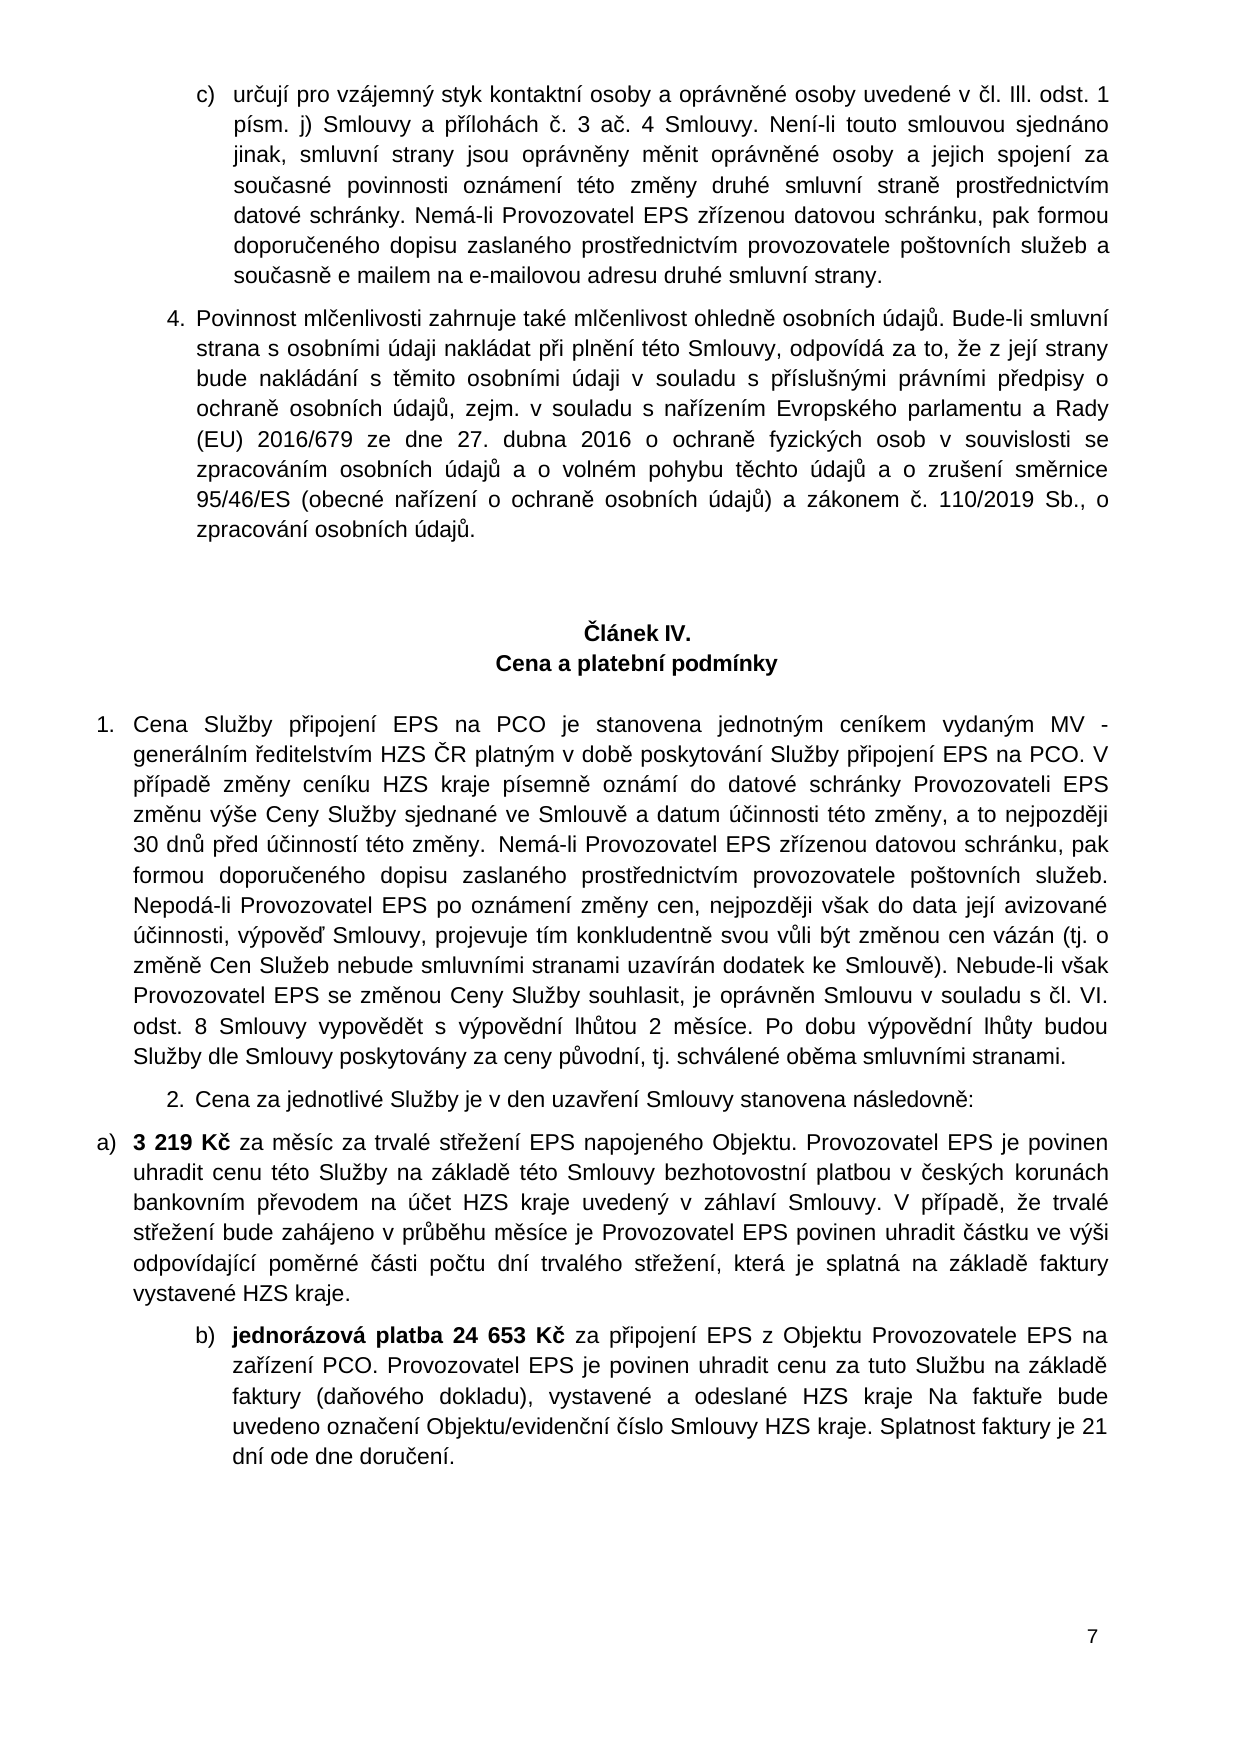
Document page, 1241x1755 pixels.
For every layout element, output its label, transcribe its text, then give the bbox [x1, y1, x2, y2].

list 3 219 Kč za měsíc za trvalé střežení EPS napojeného Objektu. Provozovatel EPS je povinen uhradit cenu této Služby na základě této Smlouvy bezhotovostní platbou v českých korunách bankovním převodem na účet HZS kraje uvedený v záhlaví Smlouvy. V případě, že trvalé střežení bude zahájeno v průběhu měsíce je Provozovatel EPS povinen uhradit částku ve výši odpovídající poměrné části počtu dní trvalého střežení, která je splatná na základě faktury vystavené HZS kraje. [96, 1129, 1109, 1306]
text Článek IV. [178, 620, 1097, 646]
list určují pro vzájemný styk kontaktní osoby a oprávněné osoby uvedené v čl. Ill. odst. 1 písm. j) Smlouvy a přílohách č. 3 ač. 4 Smlouvy. Není-li touto smlouvou sjednáno jinak, smluvní strany jsou oprávněny měnit oprávněné osoby a jejich spojení za současné povinnosti oznámení této změny druhé smluvní straně prostřednictvím datové schránky. Nemá-li Provozovatel EPS zřízenou datovou schránku, pak formou doporučeného dopisu zaslaného prostřednictvím provozovatele poštovních služeb a současně e­ mailem na e-mailovou adresu druhé smluvní strany. [196, 81, 1110, 288]
list Povinnost mlčenlivosti zahrnuje také mlčenlivost ohledně osobních údajů. Bude-li smluvní strana s osobními údaji nakládat při plnění této Smlouvy, odpovídá za to, že z její strany bude nakládání s těmito osobními údaji v souladu s příslušnými právními předpisy o ochraně osobních údajů, zejm. v souladu s nařízením Evropského parlamentu a Rady (EU) 2016/679 ze dne 27. dubna 2016 o ochraně fyzických osob v souvislosti se zpracováním osobních údajů a o volném pohybu těchto údajů a o zrušení směrnice 95/46/ES (obecné nařízení o ochraně osobních údajů) a zákonem č. 110/2019 Sb., o zpracování osobních údajů. [167, 305, 1109, 543]
list Cena Služby připojení EPS na PCO je stanovena jednotným ceníkem vydaným MV - generálním ředitelstvím HZS ČR platným v době poskytování Služby připojení EPS na PCO. V případě změny ceníku HZS kraje písemně oznámí do datové schránky Provozovateli EPS změnu výše Ceny Služby sjednané ve Smlouvě a datum účinnosti této změny, a to nejpozději 30 dnů před účinností této změny. Nemá-li Provozovatel EPS zřízenou datovou schránku, pak formou doporučeného dopisu zaslaného prostřednictvím provozovatele poštovních služeb. Nepodá-li Provozovatel EPS po oznámení změny cen, nejpozději však do data její avizované účinnosti, výpověď Smlouvy, projevuje tím konkludentně svou vůli být změnou cen vázán (tj. o změně Cen Služeb nebude smluvními stranami uzavírán dodatek ke Smlouvě). Nebude-li však Provozovatel EPS se změnou Ceny Služby souhlasit, je oprávněn Smlouvu v souladu s čl. VI. odst. 8 Smlouvy vypovědět s výpovědní lhůtou 2 měsíce. Po dobu výpovědní lhůty budou Služby dle Smlouvy poskytovány za ceny původní, tj. schválené oběma smluvními stranami. [96, 711, 1109, 1069]
text Cena a platební podmínky [177, 650, 1097, 677]
list jednorázová platba 24 653 Kč za připojení EPS z Objektu Provozovatele EPS na zařízení PCO. Provozovatel EPS je povinen uhradit cenu za tuto Službu na základě faktury (daňového dokladu), vystavené a odeslané HZS kraje Na faktuře bude uvedeno označení Objektu/evidenční číslo Smlouvy HZS kraje. Splatnost faktury je 21 dní ode dne doručení. [195, 1322, 1108, 1469]
list Cena za jednotlivé Služby je v den uzavření Smlouvy stanovena následovně: [166, 1086, 1152, 1112]
